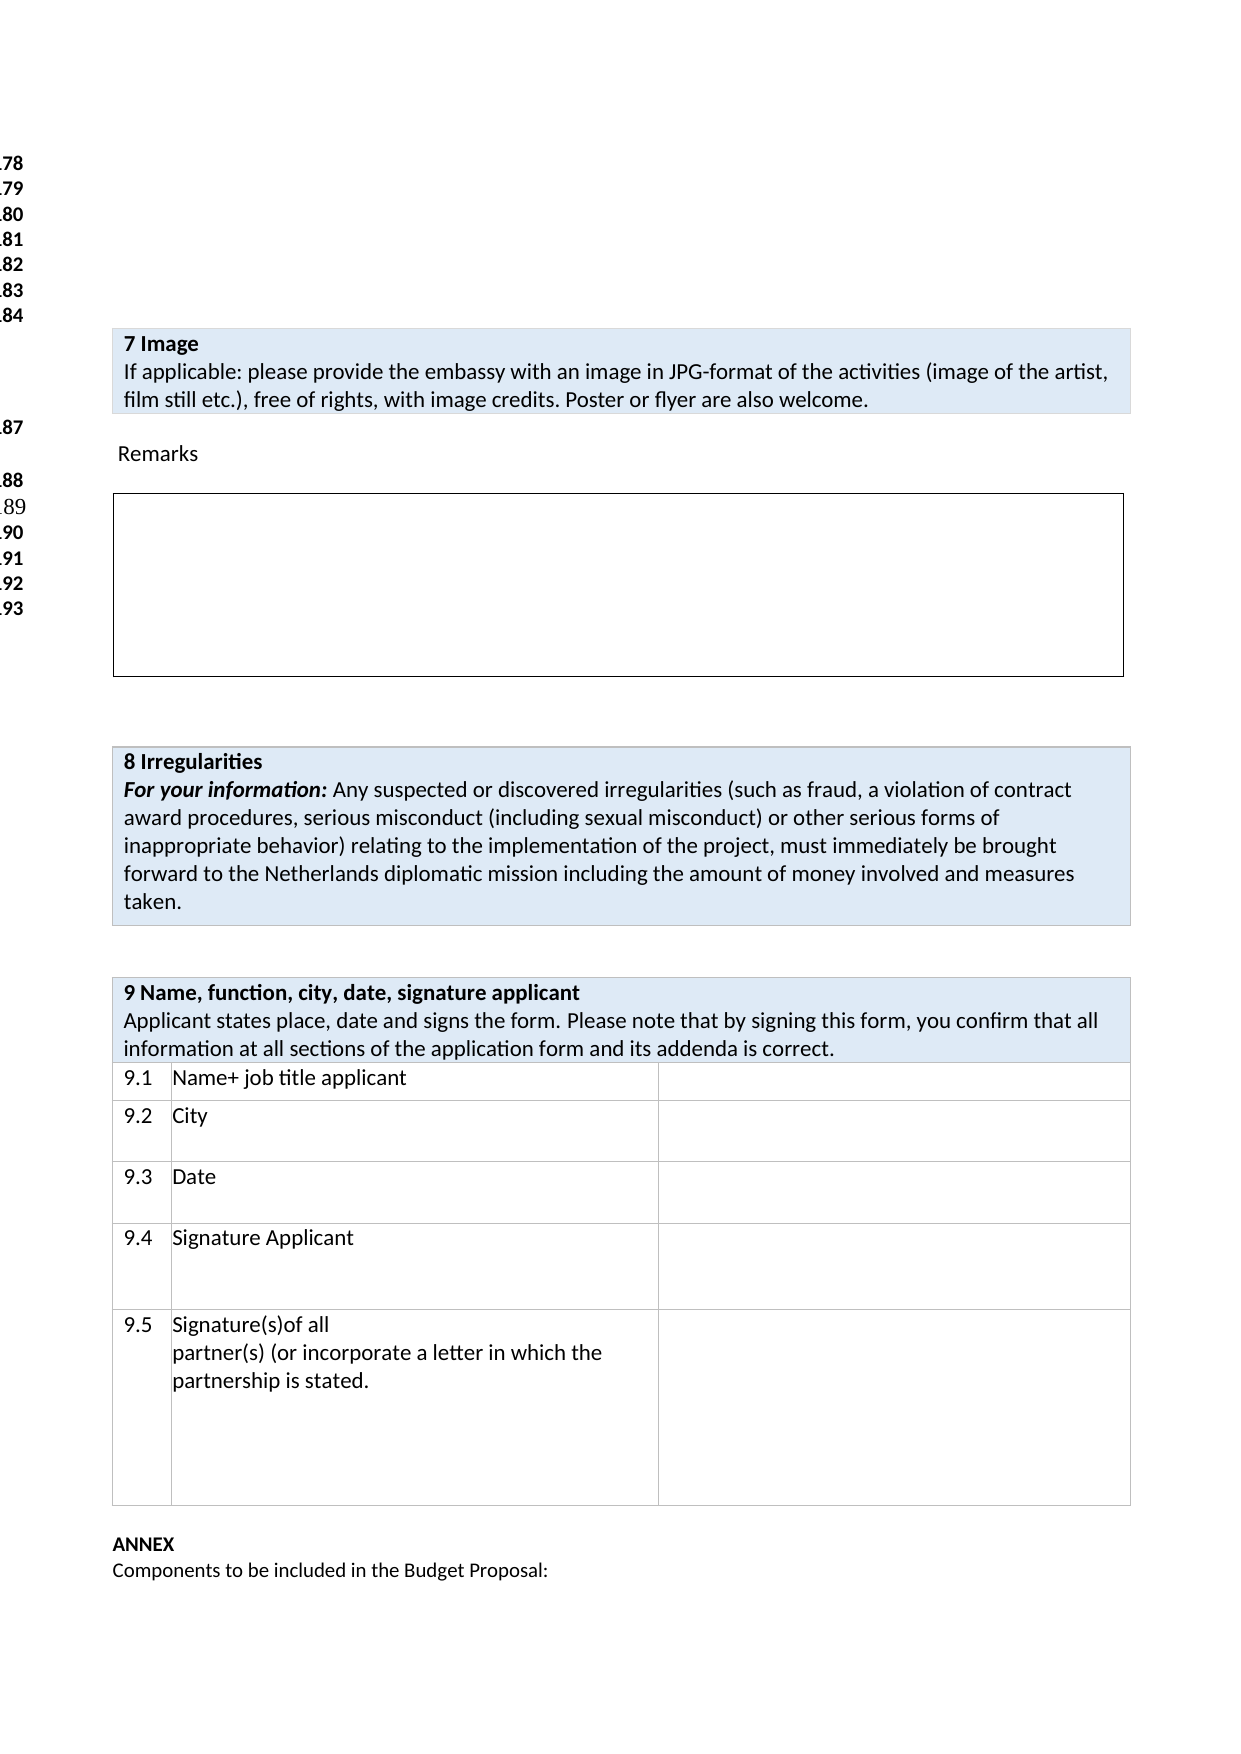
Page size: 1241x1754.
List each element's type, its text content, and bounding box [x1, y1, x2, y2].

table_header 9 Name, function, city, date, signature applicant Applicant states place, date and signs the form. Please note that by signing this form, you confirm that all information at all sections of the application form and its addenda is correct. [113, 978, 1130, 1062]
table_cell 9.5 [113, 1310, 171, 1505]
table_cell [659, 1162, 1130, 1222]
table_cell 9.1 [113, 1063, 171, 1100]
table_cell 9.2 [113, 1101, 171, 1161]
text Remarks [112, 439, 1128, 467]
table_cell Signature(s)of all partner(s) (or incorporate a letter in which the partnership is stated. [172, 1310, 658, 1505]
table_cell 9.4 [113, 1224, 171, 1309]
table_cell [659, 1101, 1130, 1161]
table_cell [659, 1063, 1130, 1100]
table_cell [659, 1224, 1130, 1309]
table_cell 9.3 [113, 1162, 171, 1222]
text Components to be included in the Budget Proposal: [112, 1557, 1128, 1582]
text ANNEX [112, 1532, 1128, 1557]
table_cell City [172, 1101, 658, 1161]
table_header 8 Irregularities For your information: Any suspected or discovered irregularities (such as fraud, a violation of contract award procedures, serious misconduct (including sexual misconduct) or other serious forms of inappropriate behavior) relating to the implementation of the project, must immediately be brought forward to the Netherlands diplomatic mission including the amount of money involved and measures taken. [113, 748, 1130, 925]
table_cell Name+ job title applicant [172, 1063, 658, 1100]
table_header 7 Image If applicable: please provide the embassy with an image in JPG-format of the activities (image of the artist, film still etc.), free of rights, with image credits. Poster or flyer are also welcome. [113, 329, 1130, 413]
table_cell Date [172, 1162, 658, 1222]
table_cell Signature Applicant [172, 1224, 658, 1309]
table_cell [659, 1310, 1130, 1505]
